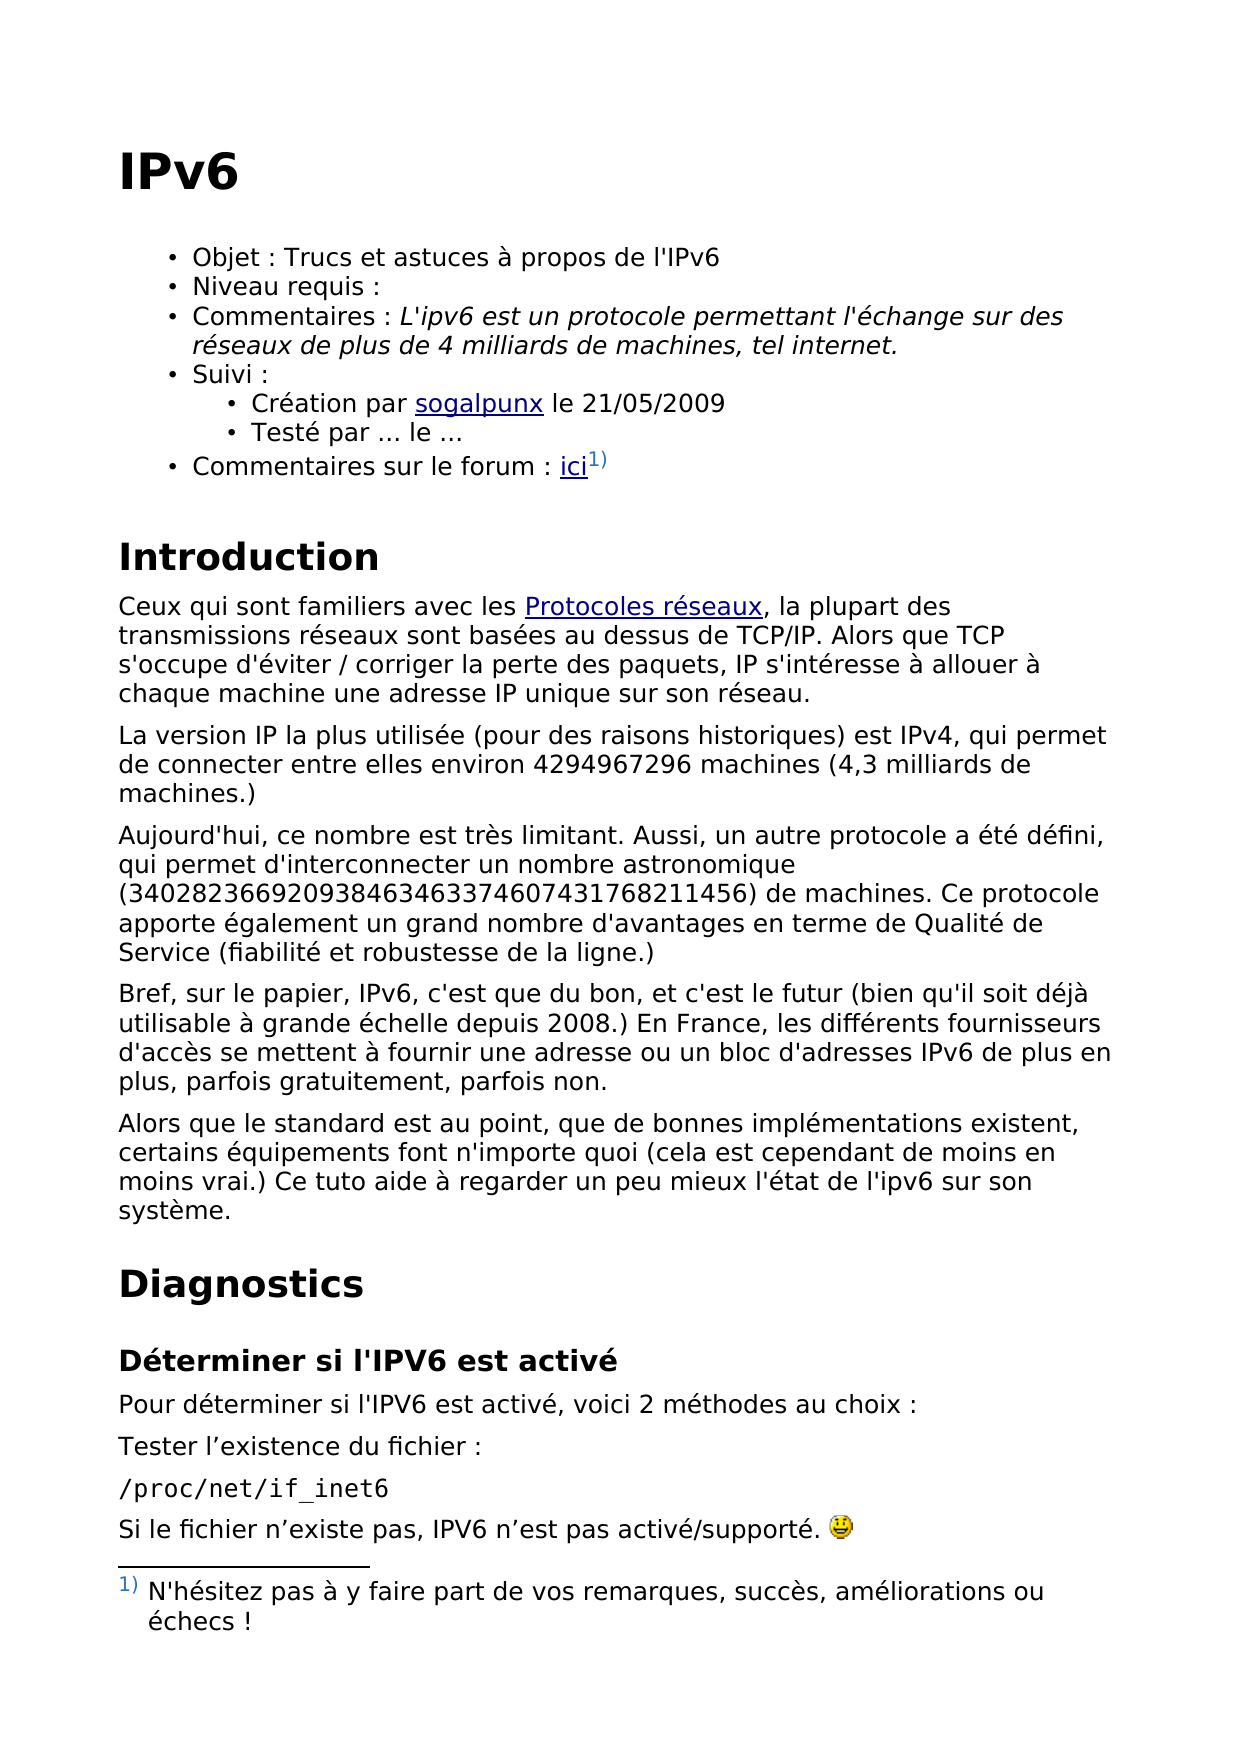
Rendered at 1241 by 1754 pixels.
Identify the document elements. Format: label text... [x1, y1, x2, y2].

subtitle Introduction [118, 536, 1122, 580]
text Pour déterminer si l'IPV6 est activé, voici 2 méthodes au choix : [118, 1391, 1122, 1420]
list N'hésitez pas à y faire part de vos remarques, succès, améliorations ou échecs ! [118, 1573, 1122, 1636]
subtitle Diagnostics [118, 1263, 1122, 1307]
list Objet : Trucs et astuces à propos de l'IPv6 [177, 243, 1122, 272]
subtitle IPv6 [118, 143, 1122, 201]
text La version IP la plus utilisée (pour des raisons historiques) est IPv4, qui permet de connecter entre elles environ 4294967296 machines (4,3 milliards de machines.) [118, 721, 1122, 809]
text Bref, sur le papier, IPv6, c'est que du bon, et c'est le futur (bien qu'il soit déjà utilisable à grande échelle depuis 2008.) En France, les différents fournisseurs d'accès se mettent à fournir une adresse ou un bloc d'adresses IPv6 de plus en plus, parfois gratuitement, parfois non. [118, 980, 1122, 1096]
list Niveau requis : [177, 272, 1122, 302]
list Commentaires : L'ipv6 est un protocole permettant l'échange sur des réseaux de plus de 4 milliards de machines, tel internet. [177, 302, 1122, 360]
text Si le fichier n’existe pas, IPV6 n’est pas activé/supporté. [118, 1515, 1122, 1544]
list Commentaires sur le forum : ici [177, 447, 1122, 482]
picture [829, 1515, 853, 1539]
text Aujourd'hui, ce nombre est très limitant. Aussi, un autre protocole a été défini, qui permet d'interconnecter un nombre astronomique (340282366920938463463374607431768211456) de machines. Ce protocole apporte également un grand nombre d'avantages en terme de Qualité de Service (fiabilité et robustesse de la ligne.) [118, 821, 1122, 967]
list Suivi : [177, 360, 1122, 389]
text Ceux qui sont familiers avec les Protocoles réseaux, la plupart des transmissions réseaux sont basées au dessus de TCP/IP. Alors que TCP s'occupe d'éviter / corriger la perte des paquets, IP s'intéresse à allouer à chaque machine une adresse IP unique sur son réseau. [118, 592, 1122, 709]
text Alors que le standard est au point, que de bonnes implémentations existent, certains équipements font n'importe quoi (cela est cependant de moins en moins vrai.) Ce tuto aide à regarder un peu mieux l'état de l'ipv6 sur son système. [118, 1109, 1122, 1226]
list Testé par ... le ... [236, 418, 1122, 447]
text /proc/net/if_inet6 [118, 1474, 1122, 1503]
text Tester l’existence du fichier : [118, 1432, 1122, 1461]
list Création par sogalpunx le 21/05/2009 [236, 389, 1122, 418]
subtitle Déterminer si l'IPV6 est activé [118, 1344, 1122, 1378]
